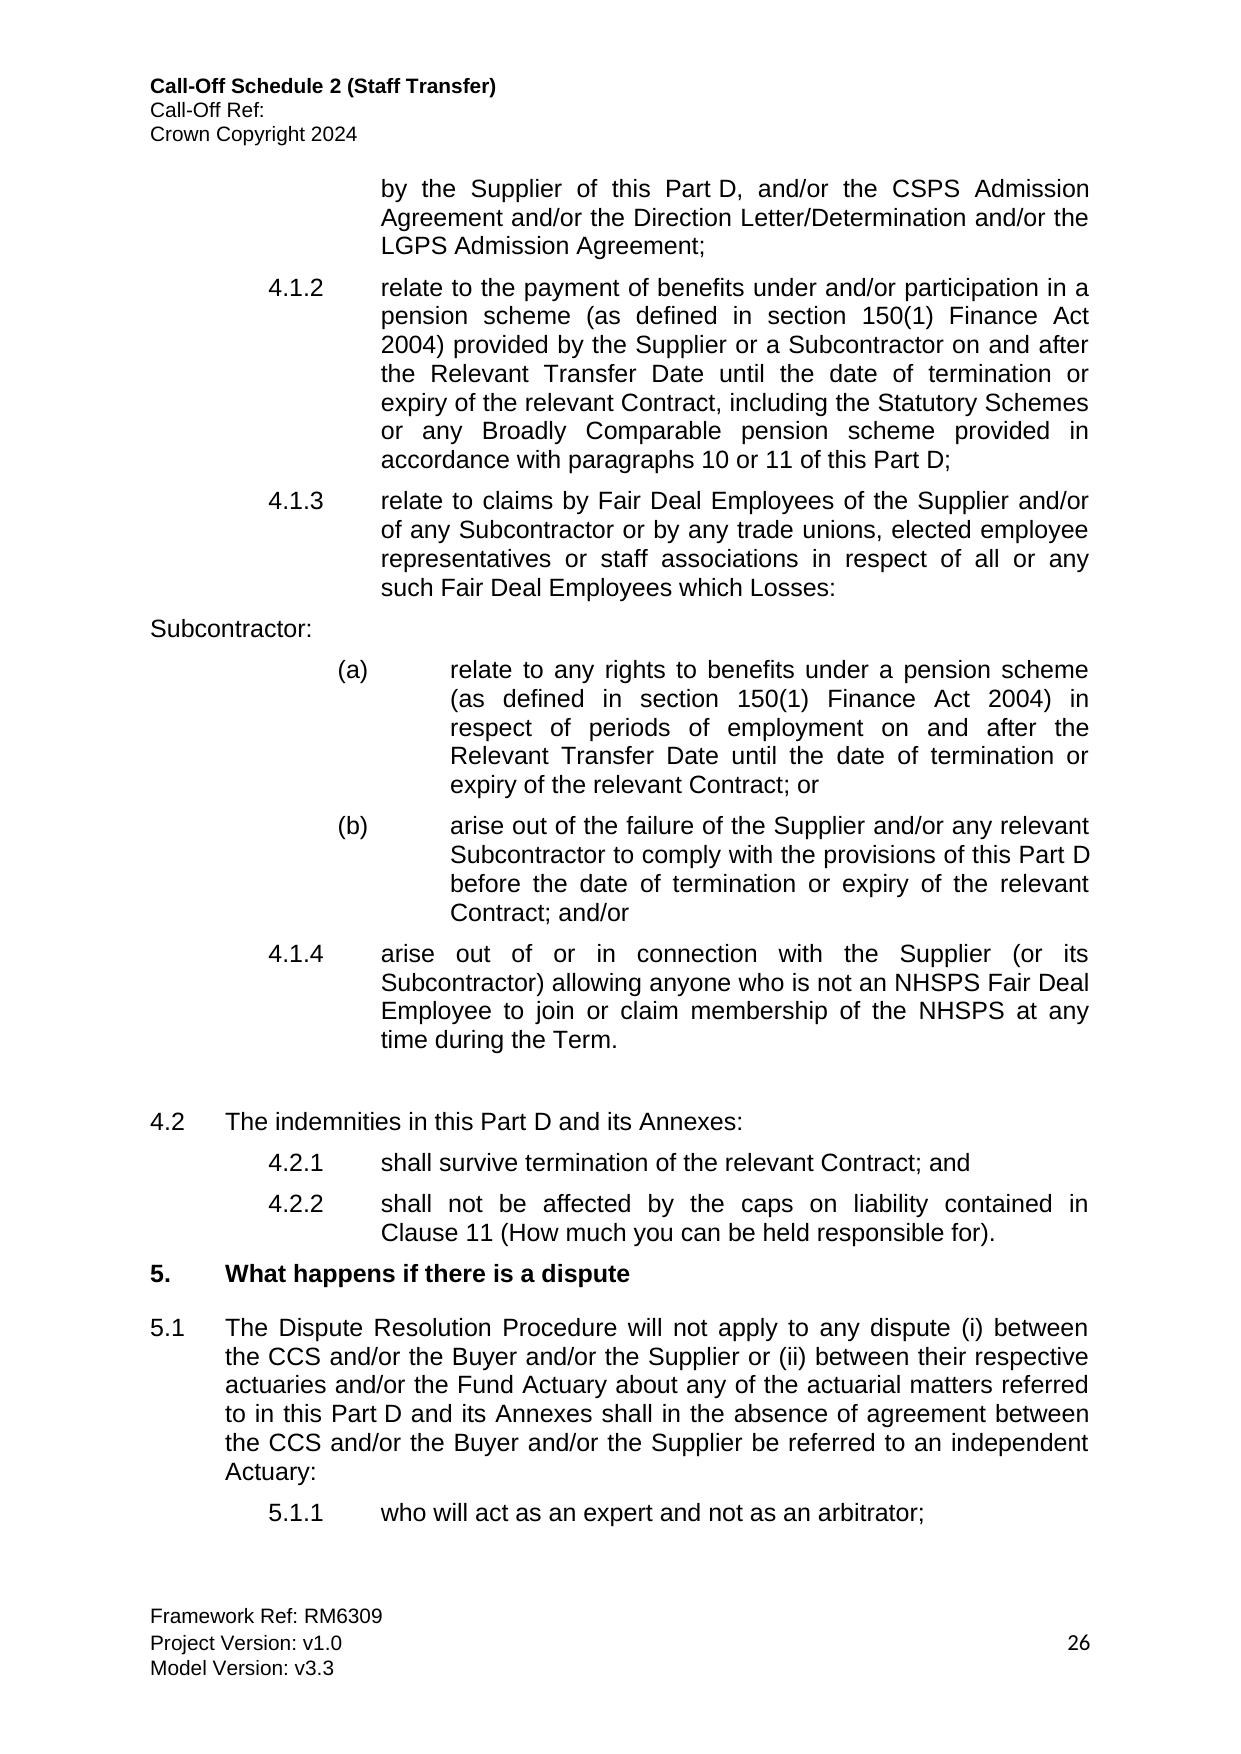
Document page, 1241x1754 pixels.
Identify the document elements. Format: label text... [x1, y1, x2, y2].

list shall not be affected by the caps on liability contained in Clause 11 (How much you can be held responsible for). [268, 1189, 1090, 1247]
list The Dispute Resolution Procedure will not apply to any dispute (i) between the CCS and/or the Buyer and/or the Supplier or (ii) between their respective actuaries and/or the Fund Actuary about any of the actuarial matters referred to in this Part D and its Annexes shall in the absence of agreement between the CCS and/or the Buyer and/or the Supplier be referred to an independent Actuary: [150, 1313, 1090, 1486]
list who will act as an expert and not as an arbitrator; [268, 1498, 1090, 1527]
list What happens if there is a dispute [150, 1259, 1090, 1288]
list relate to claims by Fair Deal Employees of the Supplier and/or of any Subcontractor or by any trade unions, elected employee representatives or staff associations in respect of all or any such Fair Deal Employees which Losses: [268, 486, 1090, 601]
list shall survive termination of the relevant Contract; and [268, 1148, 1090, 1177]
list The indemnities in this Part D and its Annexes: [150, 1107, 1090, 1136]
list arise out of or in connection with the Supplier (or its Subcontractor) allowing anyone who is not an NHSPS Fair Deal Employee to join or claim membership of the NHSPS at any time during the Term. [268, 939, 1090, 1054]
list relate to any rights to benefits under a pension scheme (as defined in section 150(1) Finance Act 2004) in respect of periods of employment on and after the Relevant Transfer Date until the date of termination or expiry of the relevant Contract; or [337, 655, 1090, 799]
list by the Supplier of this Part D, and/or the CSPS Admission Agreement and/or the Direction Letter/Determination and/or the LGPS Admission Agreement; [268, 174, 1090, 260]
list relate to the payment of benefits under and/or participation in a pension scheme (as defined in section 150(1) Finance Act 2004) provided by the Supplier or a Subcontractor on and after the Relevant Transfer Date until the date of termination or expiry of the relevant Contract, including the Statutory Schemes or any Broadly Comparable pension scheme provided in accordance with paragraphs 10 or 11 of this Part D; [268, 272, 1090, 474]
list arise out of the failure of the Supplier and/or any relevant Subcontractor to comply with the provisions of this Part D before the date of termination or expiry of the relevant Contract; and/or [337, 811, 1090, 926]
text Subcontractor: [150, 614, 1090, 642]
